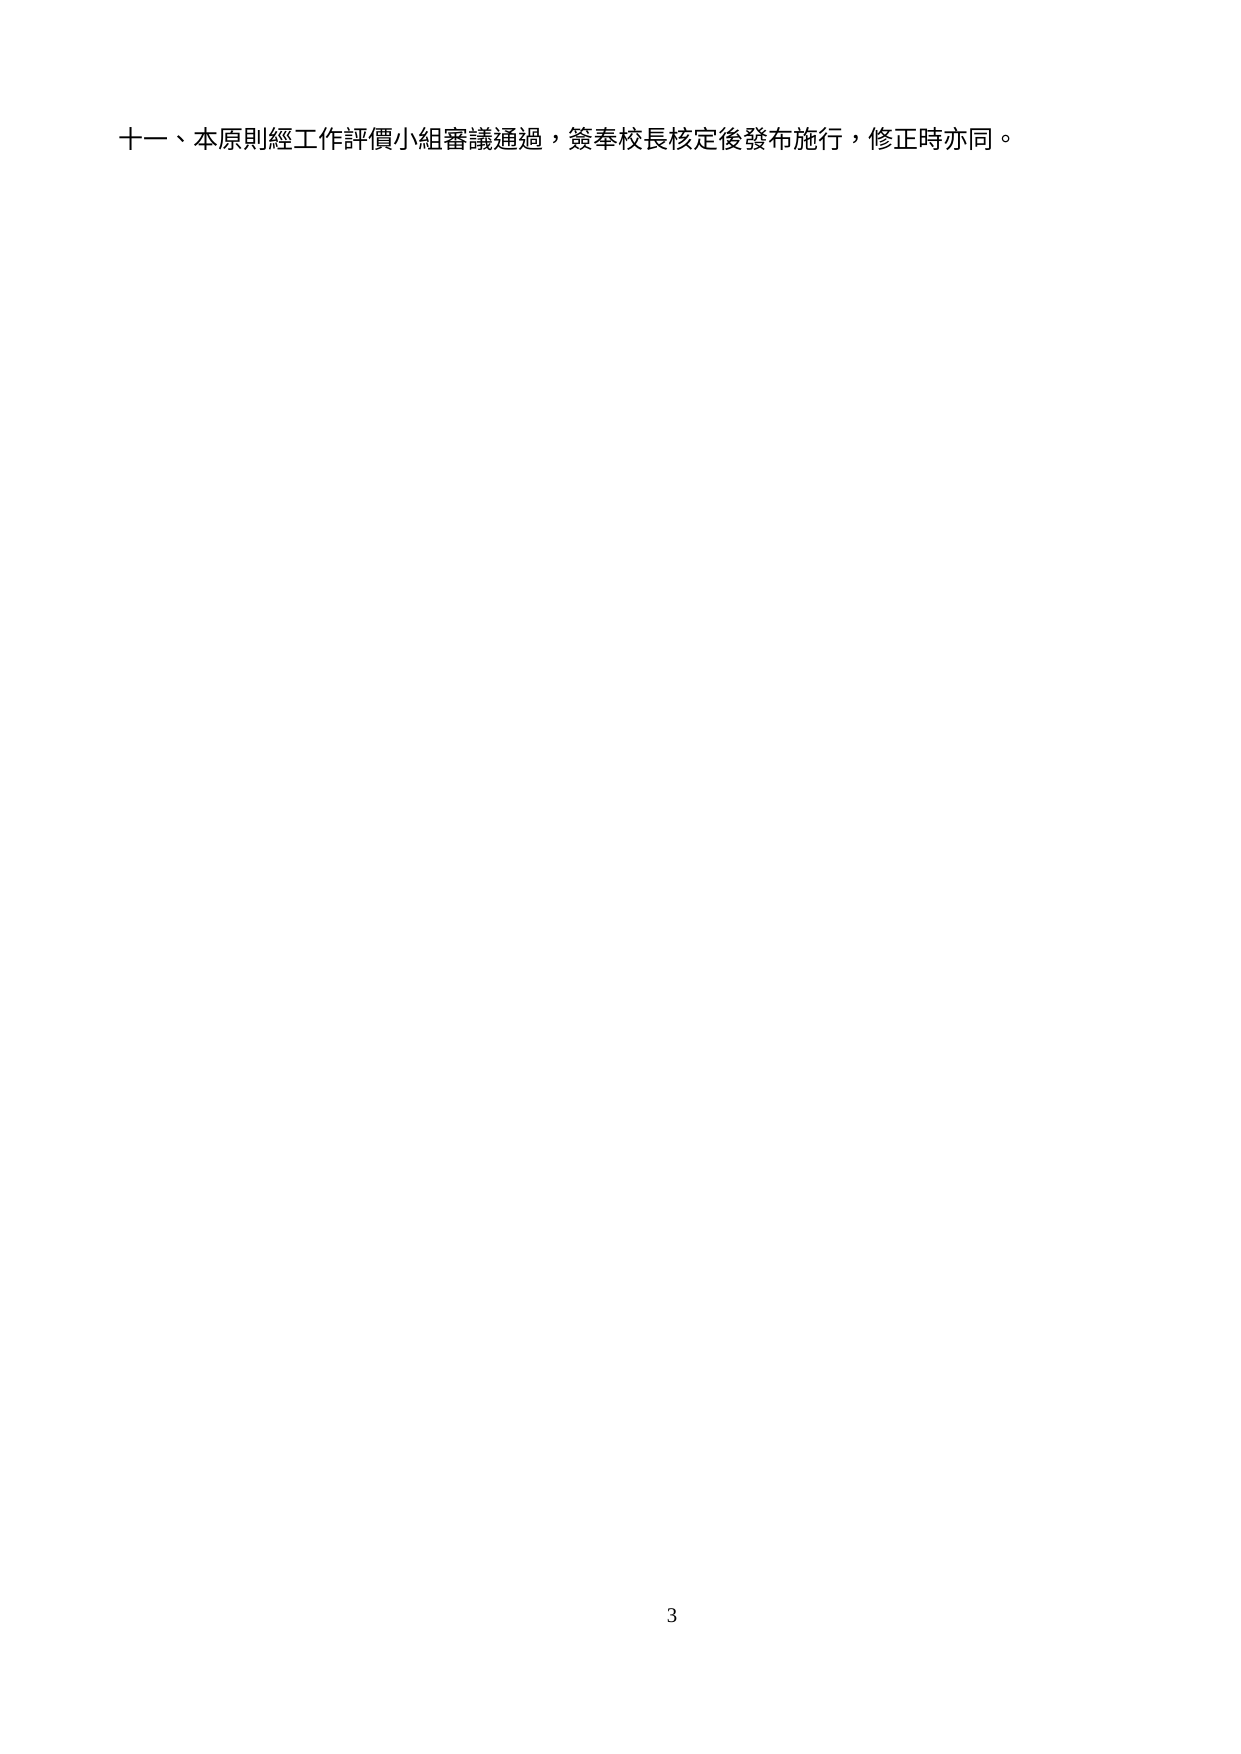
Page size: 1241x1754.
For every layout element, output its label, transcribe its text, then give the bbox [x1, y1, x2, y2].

text 十一、本原則經工作評價小組審議通過，簽奉校長核定後發布施行，修正時亦同。 [118, 96, 1152, 158]
